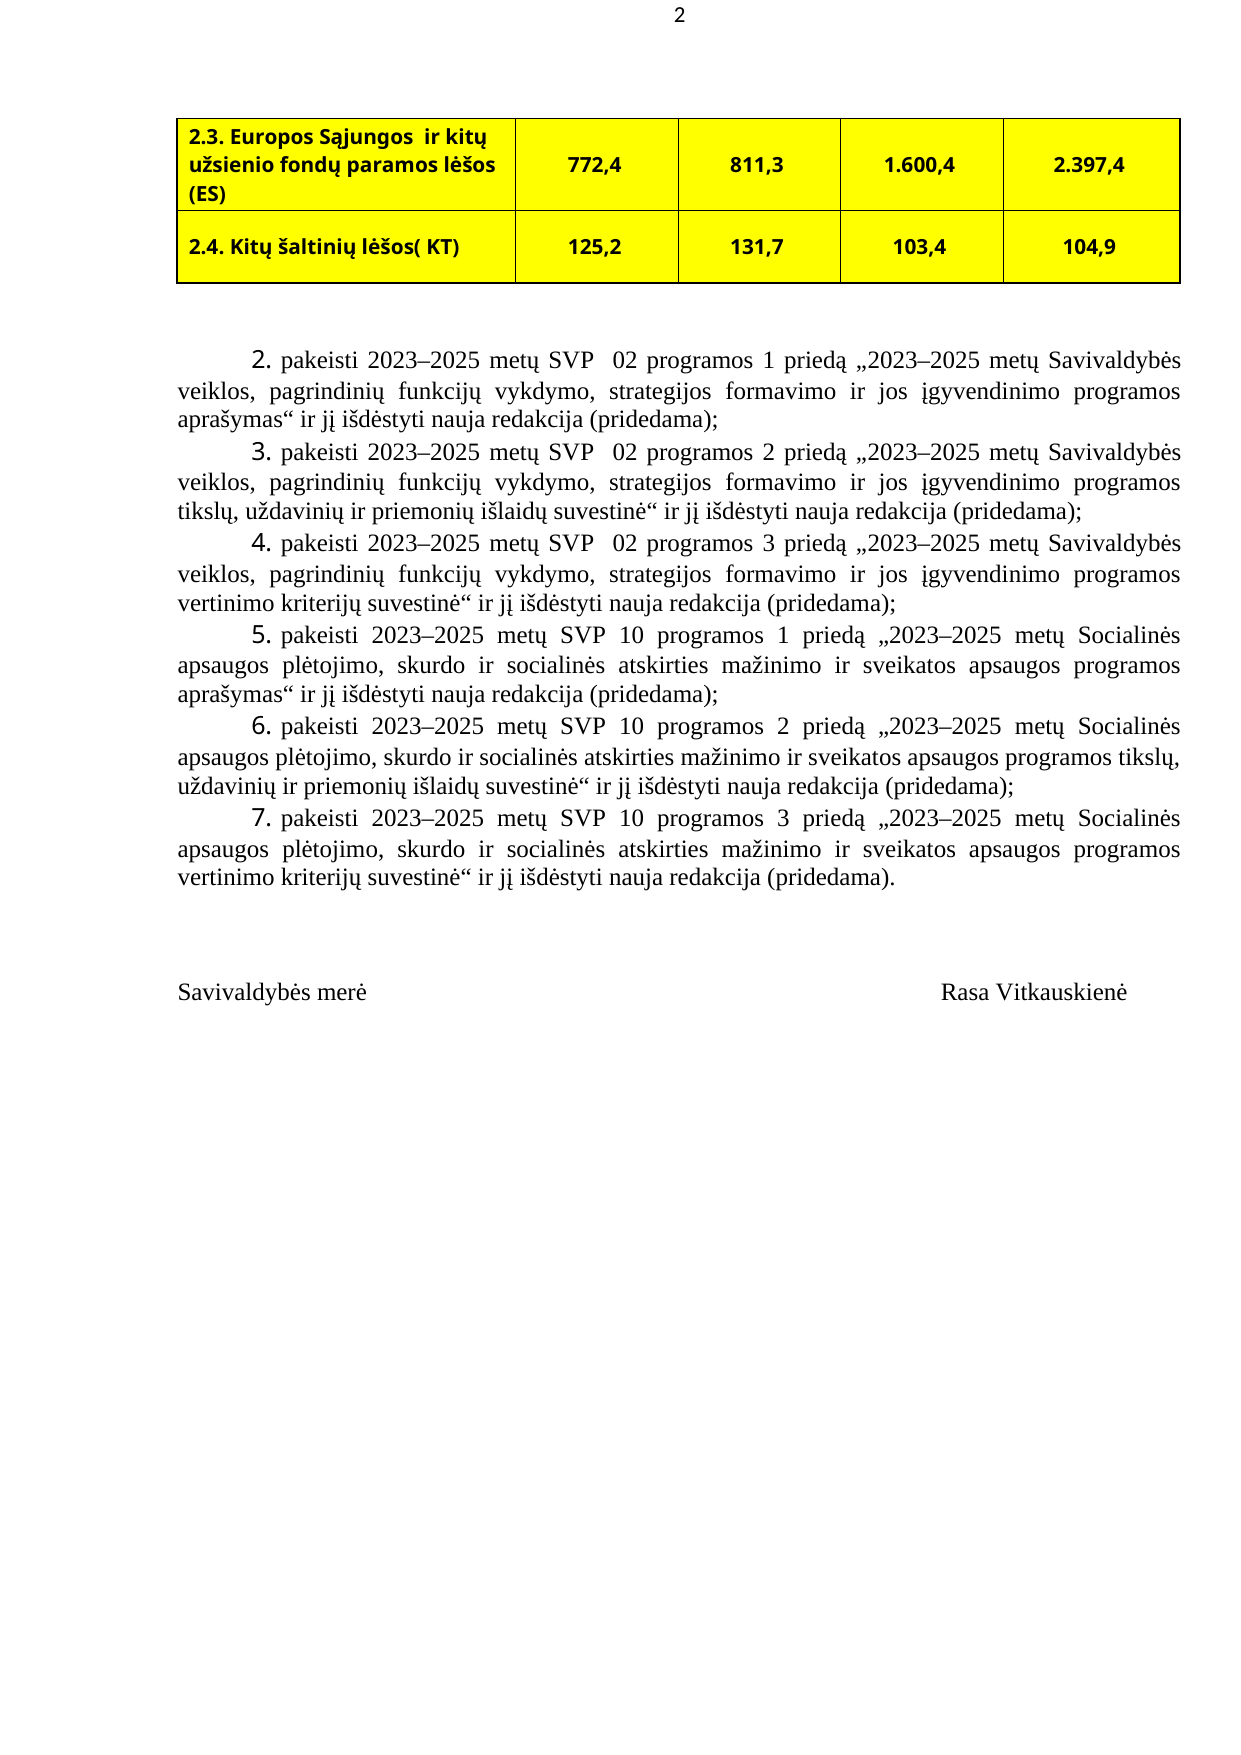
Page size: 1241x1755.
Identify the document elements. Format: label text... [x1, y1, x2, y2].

text 4. pakeisti 2023–2025 metų SVP 02 programos 3 priedą „2023–2025 metų Savivaldybės veiklos, pagrindinių funkcijų vykdymo, strategijos formavimo ir jos įgyvendinimo programos vertinimo kriterijų suvestinė“ ir jį išdėstyti nauja redakcija (pridedama); [177, 525, 1181, 616]
table_cell 103,4 [841, 211, 1003, 282]
text 5. pakeisti 2023–2025 metų SVP 10 programos 1 priedą „2023–2025 metų Socialinės apsaugos plėtojimo, skurdo ir socialinės atskirties mažinimo ir sveikatos apsaugos programos aprašymas“ ir jį išdėstyti nauja redakcija (pridedama); [177, 616, 1181, 708]
text 6. pakeisti 2023–2025 metų SVP 10 programos 2 priedą „2023–2025 metų Socialinės apsaugos plėtojimo, skurdo ir socialinės atskirties mažinimo ir sveikatos apsaugos programos tikslų, uždavinių ir priemonių išlaidų suvestinė“ ir jį išdėstyti nauja redakcija (pridedama); [177, 708, 1181, 799]
table_cell 1.600,4 [841, 119, 1003, 210]
text 3. pakeisti 2023–2025 metų SVP 02 programos 2 priedą „2023–2025 metų Savivaldybės veiklos, pagrindinių funkcijų vykdymo, strategijos formavimo ir jos įgyvendinimo programos tikslų, uždavinių ir priemonių išlaidų suvestinė“ ir jį išdėstyti nauja redakcija (pridedama); [177, 433, 1181, 525]
table_cell 2.4. Kitų šaltinių lėšos( KT) [178, 211, 515, 282]
table_cell 2.3. Europos Sąjungos ir kitų užsienio fondų paramos lėšos (ES) [178, 119, 515, 210]
text 2. pakeisti 2023–2025 metų SVP 02 programos 1 priedą „2023–2025 metų Savivaldybės veiklos, pagrindinių funkcijų vykdymo, strategijos formavimo ir jos įgyvendinimo programos aprašymas“ ir jį išdėstyti nauja redakcija (pridedama); [177, 342, 1181, 433]
table_cell 125,2 [516, 211, 678, 282]
table_cell 772,4 [516, 119, 678, 210]
text 7. pakeisti 2023–2025 metų SVP 10 programos 3 priedą „2023–2025 metų Socialinės apsaugos plėtojimo, skurdo ir socialinės atskirties mažinimo ir sveikatos apsaugos programos vertinimo kriterijų suvestinė“ ir jį išdėstyti nauja redakcija (pridedama). [177, 799, 1181, 891]
text Savivaldybės merė Rasa Vitkauskienė [177, 977, 1181, 1006]
table_cell 104,9 [1004, 211, 1179, 282]
table_cell 811,3 [679, 119, 840, 210]
table_cell 131,7 [679, 211, 840, 282]
table_cell 2.397,4 [1004, 119, 1179, 210]
